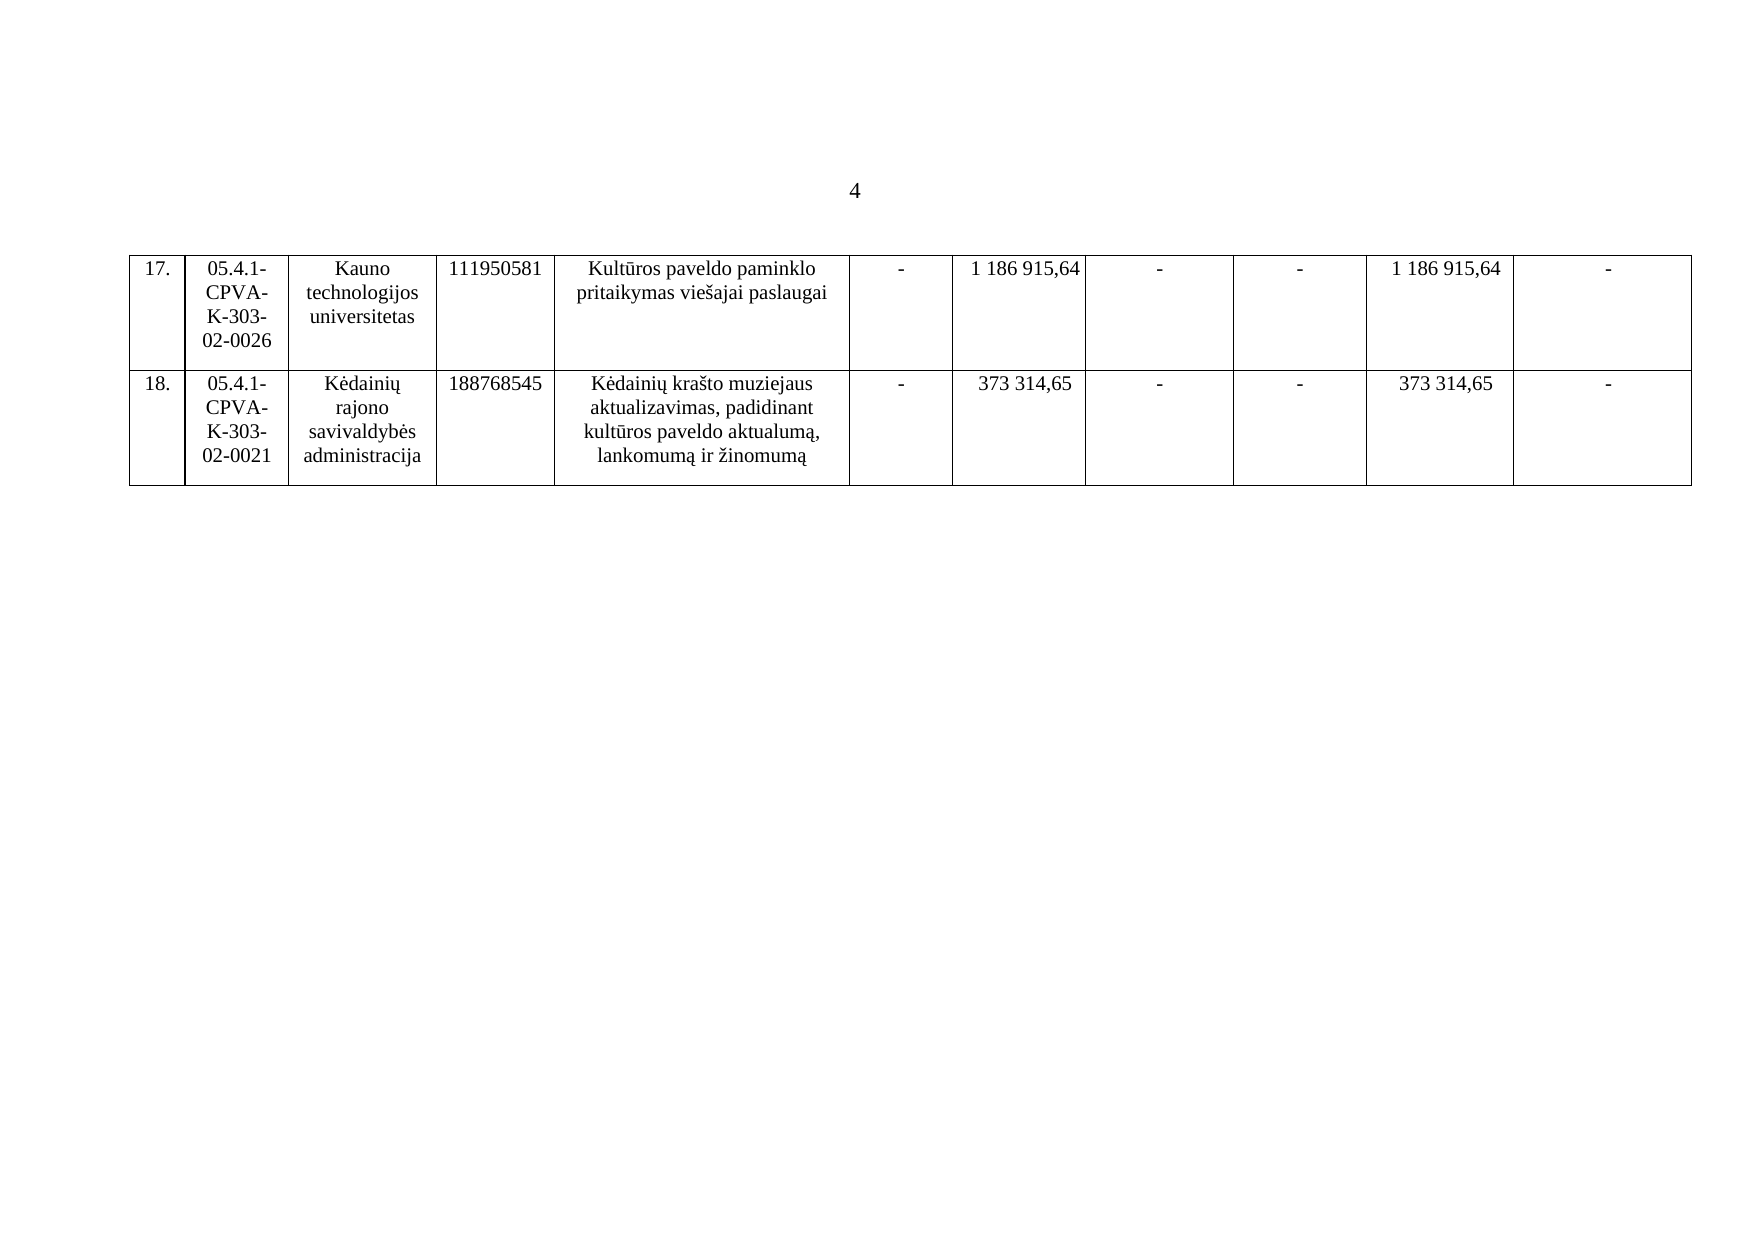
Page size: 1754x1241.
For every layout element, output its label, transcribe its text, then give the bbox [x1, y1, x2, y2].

table_cell - [1234, 371, 1366, 484]
table_cell 05.4.1-CPVA-K-303-02-0021 [186, 371, 288, 484]
table_cell Kultūros paveldo paminklo pritaikymas viešajai paslaugai [555, 256, 849, 369]
table_cell Kauno technologijos universitetas [289, 256, 436, 369]
table_cell - [850, 371, 952, 484]
table_cell - [850, 256, 952, 369]
table_cell Kėdainių rajono savivaldybės administracija [289, 371, 436, 484]
table_cell 373 314,65 [953, 371, 1085, 484]
table_cell 188768545 [437, 371, 554, 484]
table_cell 18. [130, 371, 184, 484]
table_cell Kėdainių krašto muziejaus aktualizavimas, padidinant kultūros paveldo aktualumą, lankomumą ir žinomumą [555, 371, 849, 484]
table_cell 17. [130, 256, 184, 369]
table_cell - [1086, 371, 1233, 484]
table_cell - [1234, 256, 1366, 369]
table_cell 1 186 915,64 [953, 256, 1085, 369]
table_cell 373 314,65 [1367, 371, 1513, 484]
table_cell 111950581 [437, 256, 554, 369]
table_cell - [1086, 256, 1233, 369]
table_cell - [1514, 371, 1691, 484]
table_cell 05.4.1-CPVA-K-303-02-0026 [186, 256, 288, 369]
table_cell - [1514, 256, 1691, 369]
table_cell 1 186 915,64 [1367, 256, 1513, 369]
